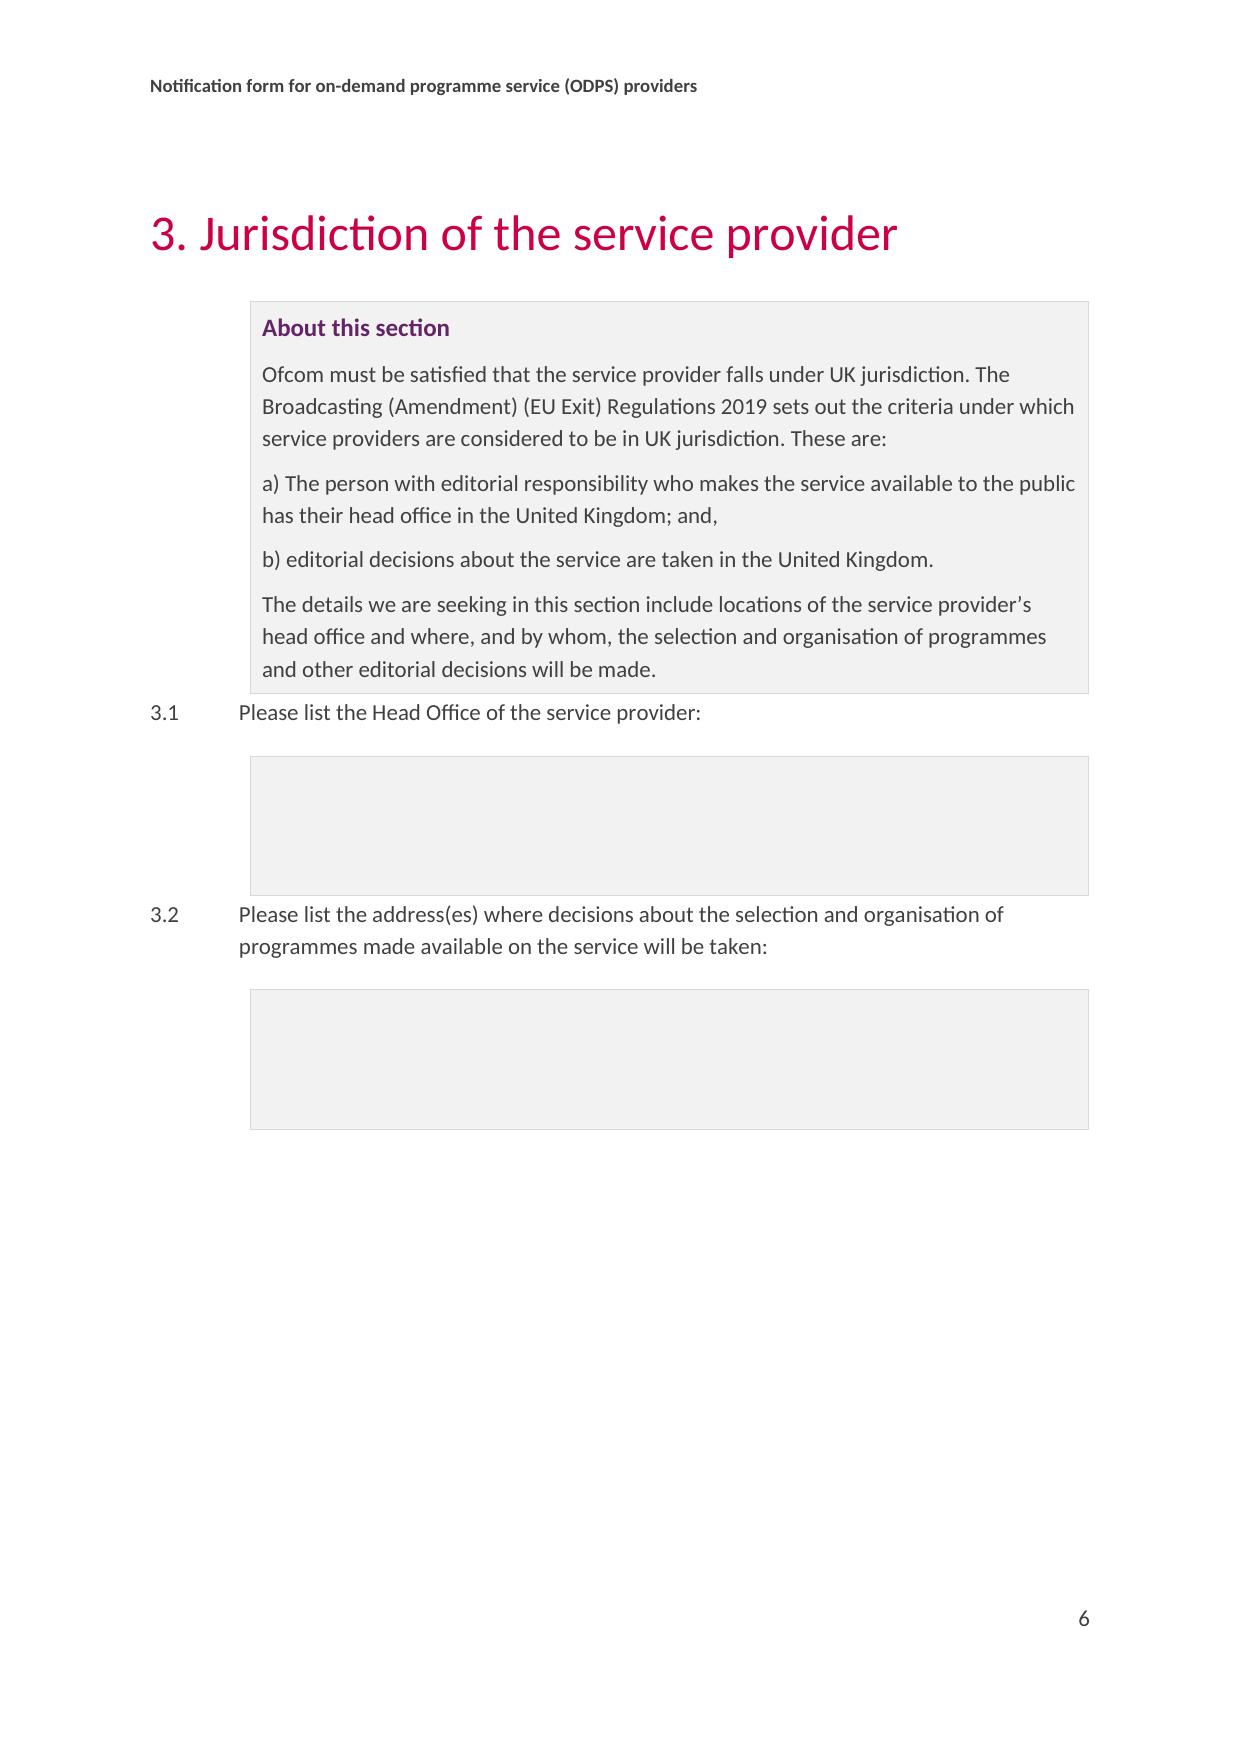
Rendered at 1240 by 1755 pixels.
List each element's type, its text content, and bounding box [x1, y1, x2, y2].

text a) The person with editorial responsibility who makes the service available to the public has their head office in the United Kingdom; and, [251, 457, 1088, 529]
text Ofcom must be satisfied that the service provider falls under UK jurisdiction. The Broadcasting (Amendment) (EU Exit) Regulations 2019 sets out the criteria under which service providers are considered to be in UK jurisdiction. These are: [251, 348, 1088, 452]
title Jurisdiction of the service provider [150, 202, 1089, 263]
list Please list the Head Office of the service provider: [150, 698, 1089, 726]
text The details we are seeking in this section include locations of the service provider’s head office and where, and by whom, the selection and organisation of programmes and other editorial decisions will be made. [251, 579, 1088, 693]
subtitle About this section [251, 302, 1088, 343]
list Please list the address(es) where decisions about the selection and organisation of programmes made available on the service will be taken: [150, 900, 1089, 960]
text b) editorial decisions about the service are taken in the United Kingdom. [251, 534, 1088, 574]
